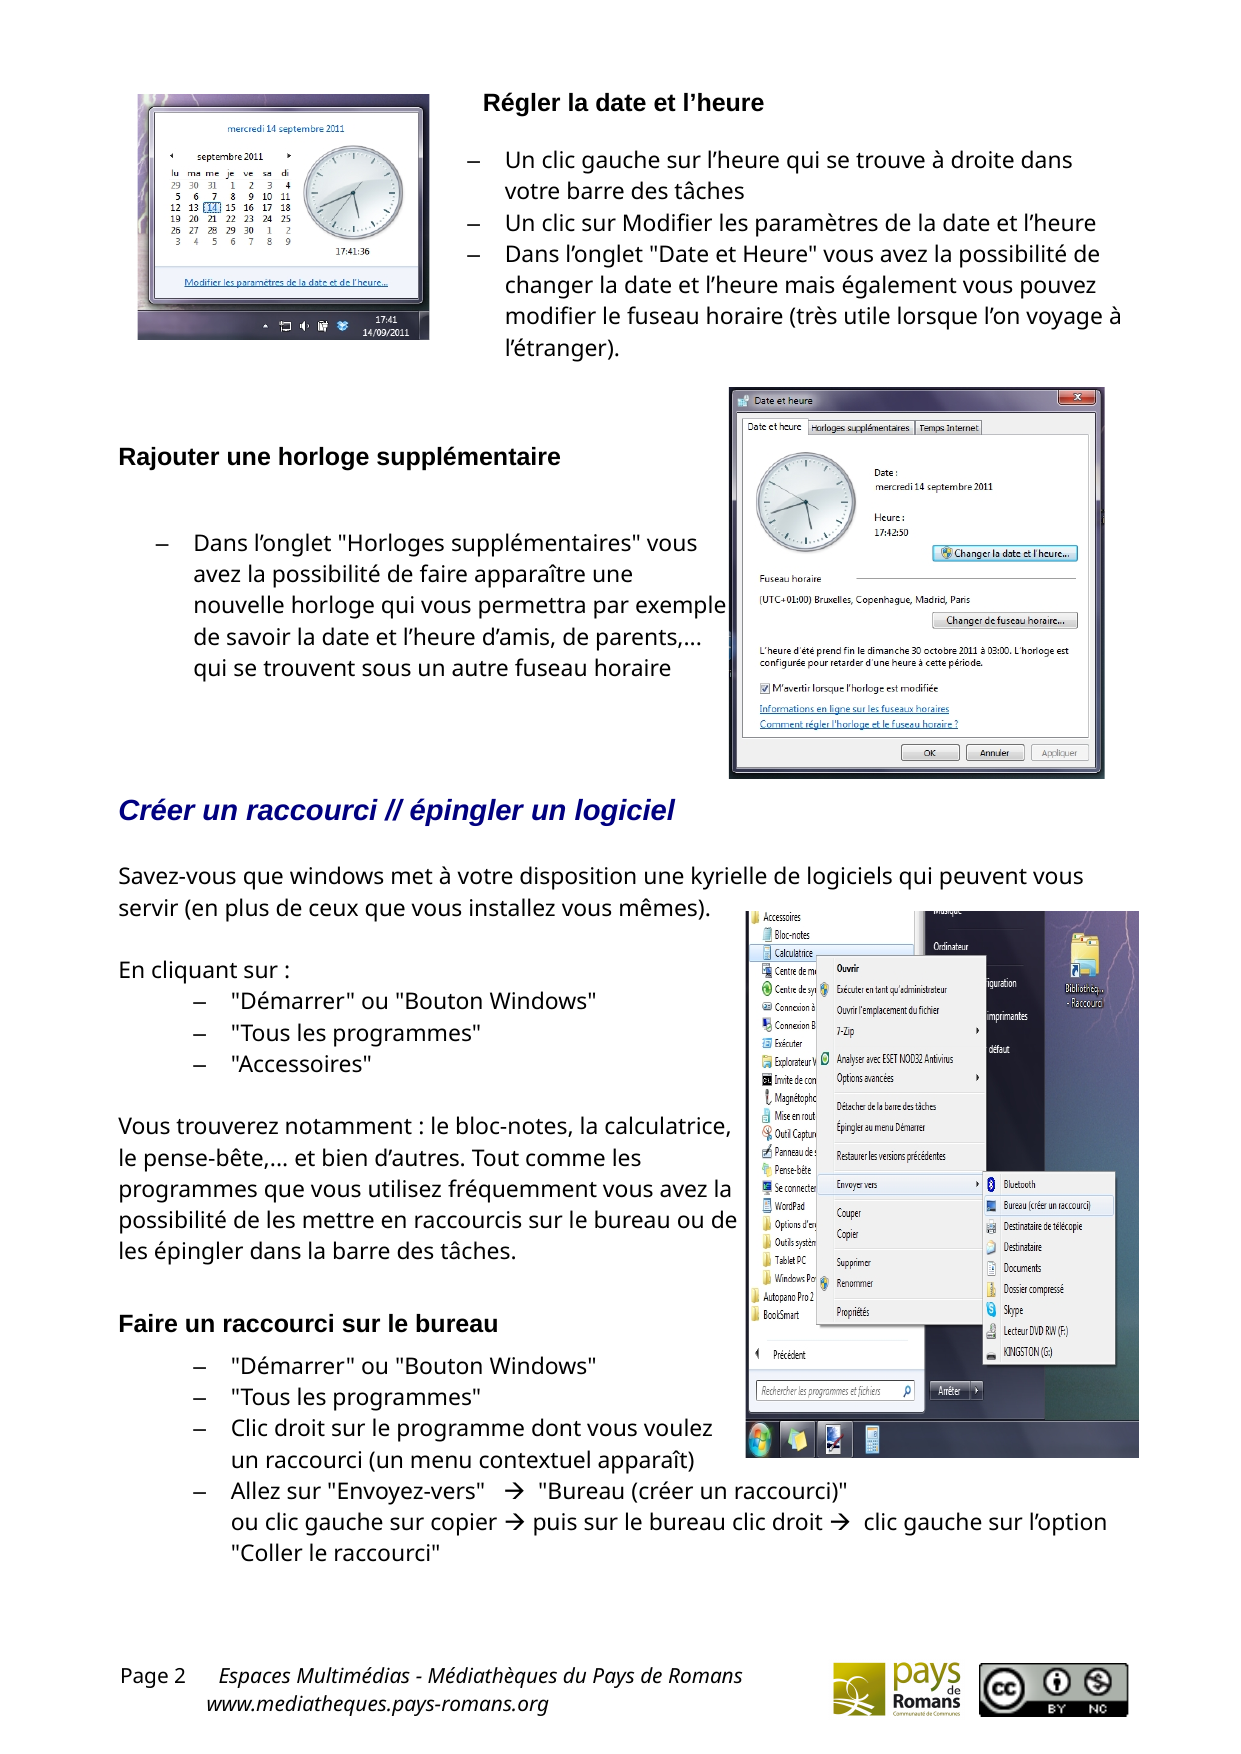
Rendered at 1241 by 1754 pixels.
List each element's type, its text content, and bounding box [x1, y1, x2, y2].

list "Démarrer" ou "Bouton Windows" [193, 985, 745, 1016]
picture [728, 387, 1105, 779]
list "Tous les programmes" [193, 1016, 745, 1048]
list Dans l’onglet "Date et Heure" vous avez la possibilité de changer la date et l’heure mais également vous pouvez modifier le fuseau horaire (très utile lorsque l’on voyage à l’étranger). [156, 238, 1122, 363]
text Savez-vous que windows met à votre disposition une kyrielle de logiciels qui peuvent vous servir (en plus de ceux que vous installez vous mêmes). [118, 860, 1122, 923]
text En cliquant sur : [118, 954, 745, 985]
subtitle Rajouter une horloge supplémentaire [118, 442, 728, 470]
list Un clic sur Modifier les paramètres de la date et l’heure [430, 206, 1122, 238]
list Allez sur "Envoyez-vers"  "Bureau (créer un raccourci)" [193, 1475, 1122, 1506]
subtitle Faire un raccourci sur le bureau [118, 1308, 745, 1337]
list "Démarrer" ou "Bouton Windows" [193, 1350, 745, 1381]
picture [137, 94, 430, 340]
text Régler la date et l’heure [118, 88, 1122, 117]
text Vous trouverez notamment : le bloc-notes, la calculatrice, le pense-bête,... et bien d’autres. Tout comme les programmes que vous utilisez fréquemment vous avez la possibilité de les mettre en raccourcis sur le bureau ou de les épingler dans la barre des tâches. [118, 1110, 745, 1266]
list Dans l’onglet "Horloges supplémentaires" vous avez la possibilité de faire apparaître une nouvelle horloge qui vous permettra par exemple de savoir la date et l’heure d’amis, de parents,... qui se trouvent sous un autre fuseau horaire [156, 527, 728, 683]
list ou clic gauche sur copier  puis sur le bureau clic droit  clic gauche sur l’option "Coller le raccourci" [193, 1506, 1122, 1568]
subtitle Créer un raccourci // épingler un logiciel [118, 793, 1122, 826]
picture [745, 911, 1139, 1458]
list Un clic gauche sur l’heure qui se trouve à droite dans votre barre des tâches [430, 144, 1122, 206]
list Clic droit sur le programme dont vous voulez un raccourci (un menu contextuel apparaît) [193, 1412, 1122, 1475]
list "Tous les programmes" [193, 1381, 745, 1412]
picture [828, 1659, 965, 1720]
list "Accessoires" [193, 1048, 745, 1079]
picture [979, 1663, 1129, 1717]
